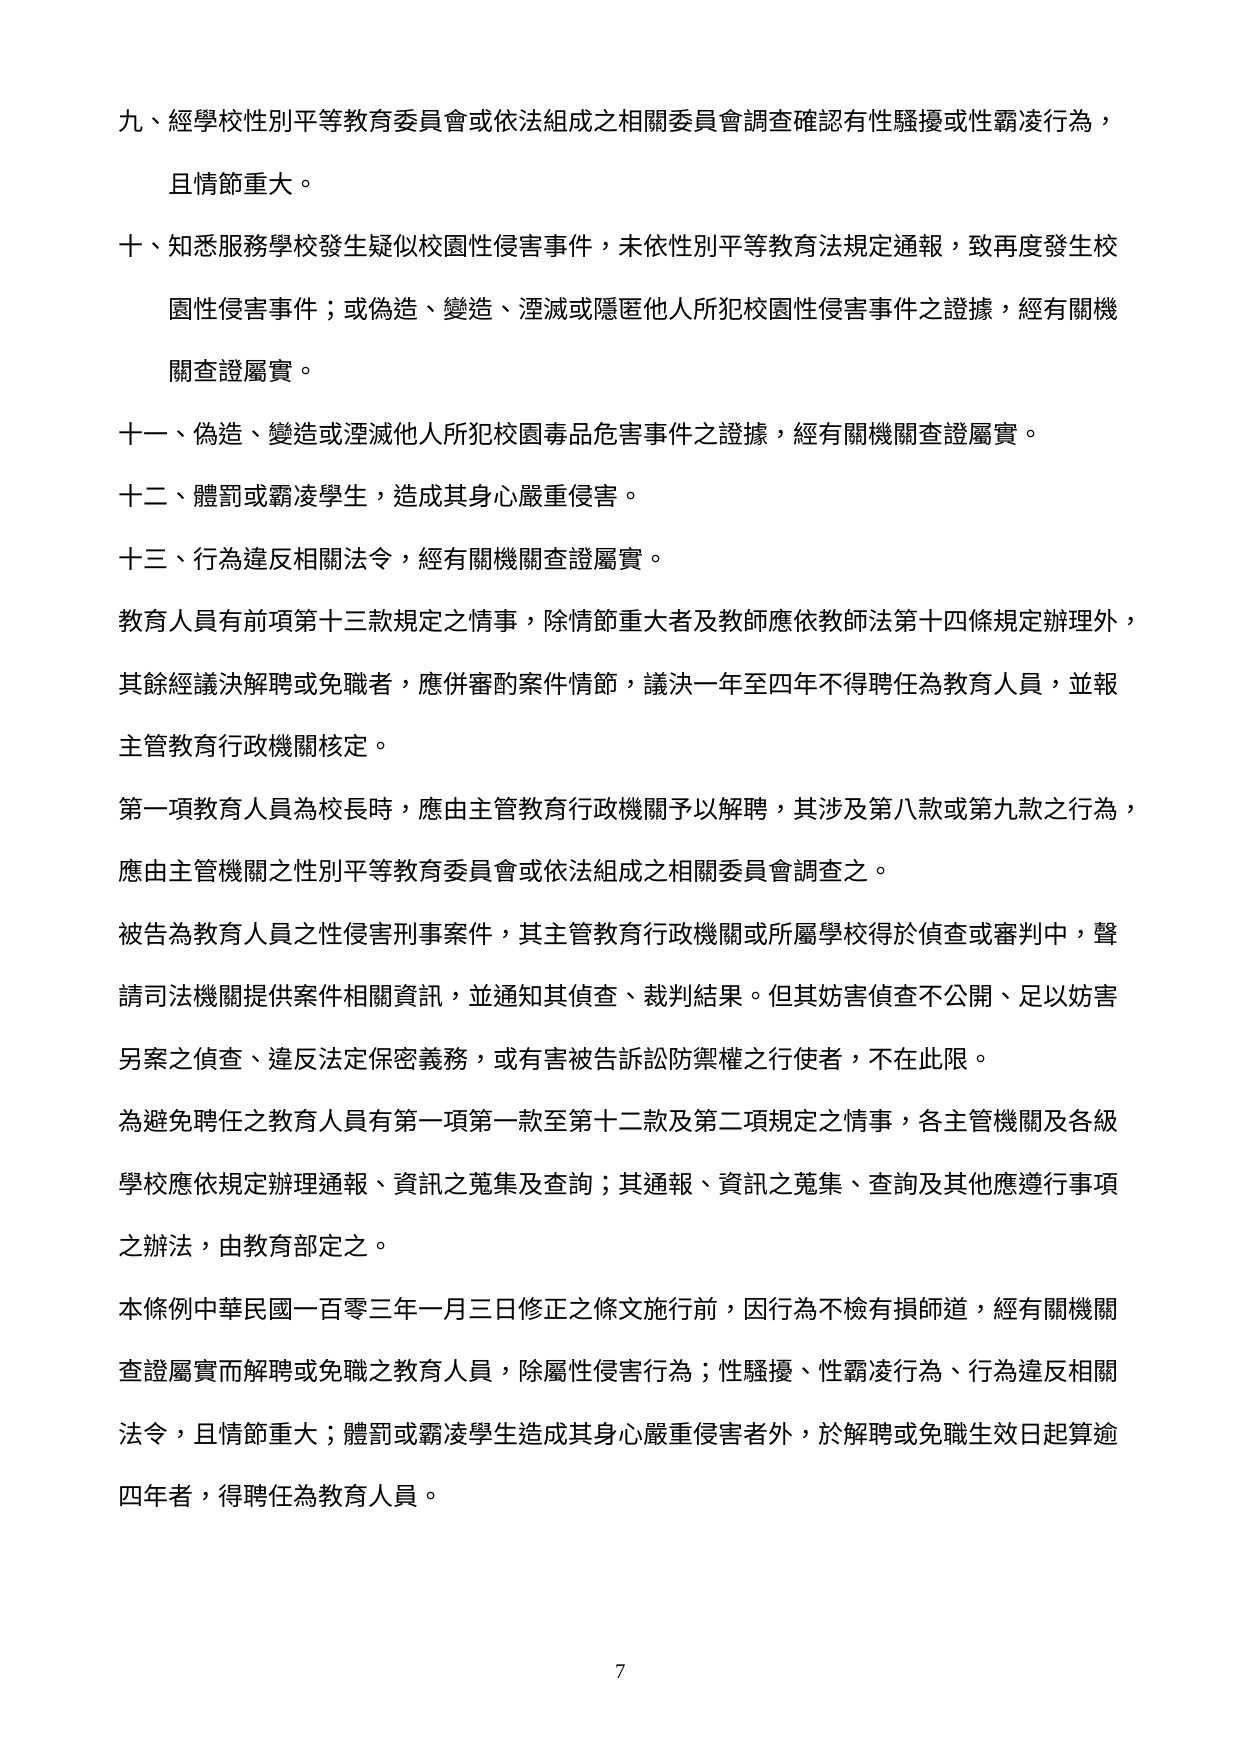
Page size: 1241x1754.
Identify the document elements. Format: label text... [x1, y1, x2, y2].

text 十、知悉服務學校發生疑似校園性侵害事件，未依性別平等教育法規定通報，致再度發生校園性侵害事件；或偽造、變造、湮滅或隱匿他人所犯校園性侵害事件之證據，經有關機關查證屬實。 [118, 203, 1122, 391]
text 九、經學校性別平等教育委員會或依法組成之相關委員會調查確認有性騷擾或性霸凌行為，且情節重大。 [118, 78, 1122, 203]
text 十一、偽造、變造或湮滅他人所犯校園毒品危害事件之證據，經有關機關查證屬實。 [118, 391, 1122, 453]
text 十三、行為違反相關法令，經有關機關查證屬實。 [118, 516, 1122, 578]
text 第一項教育人員為校長時，應由主管教育行政機關予以解聘，其涉及第八款或第九款之行為，應由主管機關之性別平等教育委員會或依法組成之相關委員會調查之。 [118, 766, 1122, 891]
text 被告為教育人員之性侵害刑事案件，其主管教育行政機關或所屬學校得於偵查或審判中，聲請司法機關提供案件相關資訊，並通知其偵查、裁判結果。但其妨害偵查不公開、足以妨害另案之偵查、違反法定保密義務，或有害被告訴訟防禦權之行使者，不在此限。 [118, 891, 1122, 1078]
text 十二、體罰或霸凌學生，造成其身心嚴重侵害。 [118, 453, 1122, 516]
text 為避免聘任之教育人員有第一項第一款至第十二款及第二項規定之情事，各主管機關及各級學校應依規定辦理通報、資訊之蒐集及查詢；其通報、資訊之蒐集、查詢及其他應遵行事項之辦法，由教育部定之。 [118, 1078, 1122, 1266]
text 教育人員有前項第十三款規定之情事，除情節重大者及教師應依教師法第十四條規定辦理外，其餘經議決解聘或免職者，應併審酌案件情節，議決一年至四年不得聘任為教育人員，並報主管教育行政機關核定。 [118, 578, 1122, 766]
text 本條例中華民國一百零三年一月三日修正之條文施行前，因行為不檢有損師道，經有關機關查證屬實而解聘或免職之教育人員，除屬性侵害行為；性騷擾、性霸凌行為、行為違反相關法令，且情節重大；體罰或霸凌學生造成其身心嚴重侵害者外，於解聘或免職生效日起算逾四年者，得聘任為教育人員。 [118, 1266, 1122, 1516]
